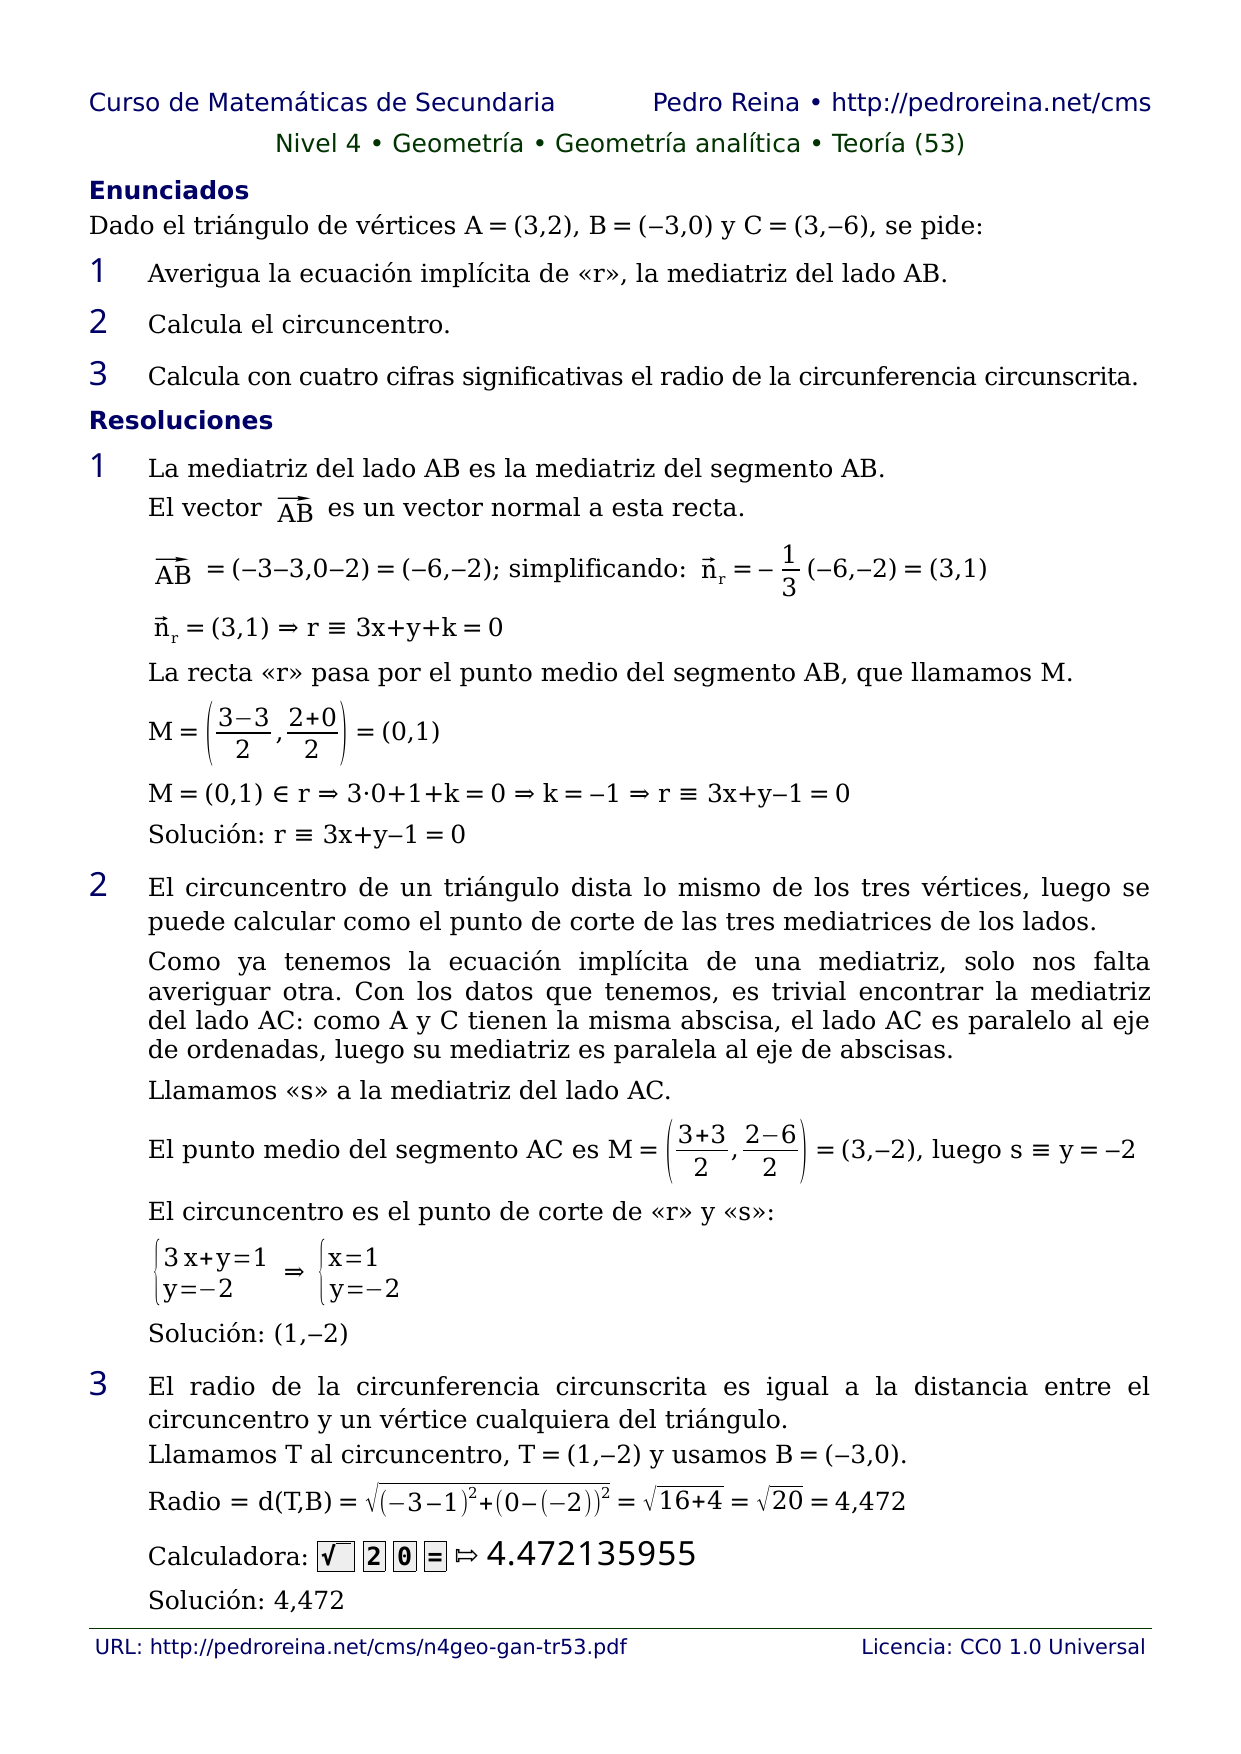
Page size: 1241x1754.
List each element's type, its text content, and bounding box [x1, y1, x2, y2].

text M == (0,1) [148, 699, 1152, 768]
text Como ya tenemos la ecuación implícita de una mediatriz, solo nos falta averiguar otra. Con los datos que tenemos, es trivial encontrar la mediatriz del lado AC: como A y C tienen la misma abscisa, el lado AC es paralelo al eje de ordenadas, luego su mediatriz es paralela al eje de abscisas. [148, 948, 1152, 1064]
list Calcula con cuatro cifras significativas el radio de la circunferencia circunscrita. [88, 349, 1152, 395]
text Resoluciones [88, 407, 1152, 436]
text Calculadora: √ 2 0 = ⇰ 4.472135955 [148, 1529, 1152, 1575]
text ⇒ [148, 1238, 1152, 1307]
text Radio = d(T,B) ==== 4,472 [148, 1481, 1152, 1517]
list Calcula el circuncentro. [88, 298, 1152, 343]
list Averigua la ecuación implícita de «r», la mediatriz del lado AB. [88, 247, 1152, 292]
text Llamamos T al circuncentro, T = (1,‒2) y usamos B = (‒3,0). [148, 1440, 1152, 1469]
text Nivel 4 • Geometría • Geometría analítica • Teoría (53) [88, 129, 1152, 159]
text El vector es un vector normal a esta recta. [148, 493, 1152, 528]
text Solución: (1,‒2) [148, 1319, 1152, 1348]
text M = (0,1) ∈ r ⇒ 3·0+1+k = 0 ⇒ k = ‒1 ⇒ r ≡ 3x+y‒1 = 0 [148, 779, 1152, 808]
text = (‒3‒3,0‒2) = (‒6,‒2); simplificando: = ‒(‒6,‒2) = (3,1) [148, 540, 1152, 602]
text La recta «r» pasa por el punto medio del segmento AB, que llamamos M. [148, 658, 1152, 688]
text Solución: r ≡ 3x+y‒1 = 0 [148, 820, 1152, 849]
text Dado el triángulo de vértices A = (3,2), B = (‒3,0) y C = (3,‒6), se pide: [88, 211, 1152, 241]
text El circuncentro es el punto de corte de «r» y «s»: [148, 1197, 1152, 1226]
list El radio de la circunferencia circunscrita es igual a la distancia entre el circuncentro y un vértice cualquiera del triángulo. [88, 1360, 1152, 1434]
list El circuncentro de un triángulo dista lo mismo de los tres vértices, luego se puede calcular como el punto de corte de las tres mediatrices de los lados. [88, 861, 1152, 936]
text Solución: 4,472 [148, 1586, 1152, 1616]
text Enunciados [88, 176, 1152, 206]
list La mediatriz del lado AB es la mediatriz del segmento AB. [88, 442, 1152, 487]
text Curso de Matemáticas de Secundaria Pedro Reina • http://pedroreina.net/cms [88, 88, 1152, 118]
text = (3,1) ⇒ r ≡ 3x+y+k = 0 [148, 613, 1152, 647]
text El punto medio del segmento AC es M == (3,‒2), luego s ≡ y = ‒2 [148, 1117, 1152, 1185]
text Llamamos «s» a la mediatriz del lado AC. [148, 1076, 1152, 1105]
